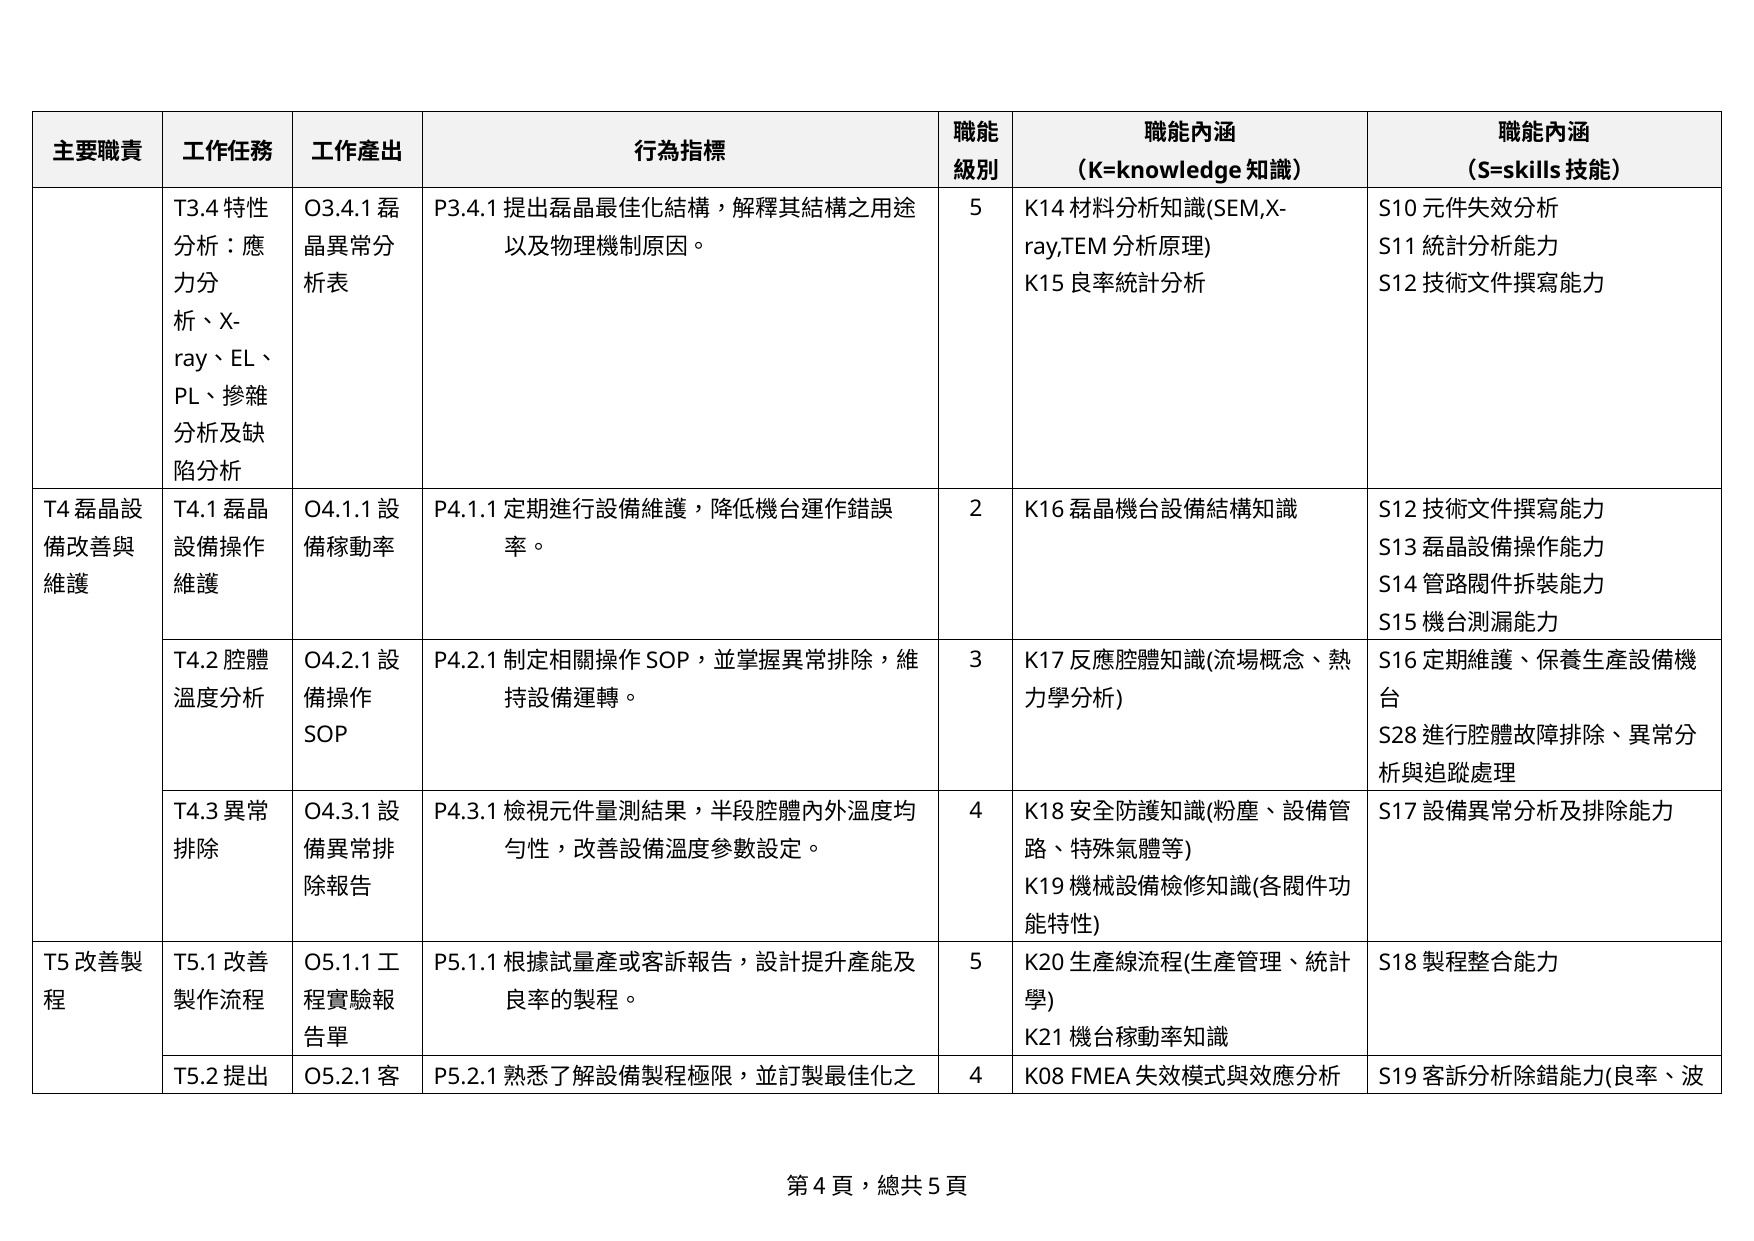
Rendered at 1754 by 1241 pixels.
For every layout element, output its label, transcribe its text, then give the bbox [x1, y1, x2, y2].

table_cell K16磊晶機台設備結構知識 [1013, 489, 1367, 639]
table_cell S10元件失效分析 S11統計分析能力 S12技術文件撰寫能力 [1368, 188, 1721, 488]
table_cell O5.1.1工程實驗報告單 [293, 942, 422, 1055]
table_cell P4.1.1定期進行設備維護，降低機台運作錯誤率。 [423, 489, 938, 639]
table_cell P3.4.1提出磊晶最佳化結構，解釋其結構之用途以及物理機制原因。 [423, 188, 938, 488]
table_cell T4.1磊晶設備操作維護 [163, 489, 292, 639]
table_cell 5 [939, 942, 1012, 1055]
table_cell K18安全防護知識(粉塵、設備管路、特殊氣體等) K19機械設備檢修知識(各閥件功能特性) [1013, 791, 1367, 941]
table_header 工作產出 [293, 112, 422, 187]
table_cell O3.4.1磊晶異常分析表 [293, 188, 422, 488]
table_cell K08 FMEA失效模式與效應分析 [1013, 1056, 1367, 1093]
table_cell S12技術文件撰寫能力 S13磊晶設備操作能力 S14管路閥件拆裝能力 S15機台測漏能力 [1368, 489, 1721, 639]
table_cell T5改善製程 [33, 942, 162, 1093]
table_header 工作任務 [163, 112, 292, 187]
table_header 職能級別 [939, 112, 1012, 187]
table_cell T3.4特性分析：應力分析、X-ray、EL、PL、摻雜分析及缺陷分析 [163, 188, 292, 488]
table_cell 2 [939, 489, 1012, 639]
table_cell O5.2.1客 [293, 1056, 422, 1093]
table_cell T4.3異常排除 [163, 791, 292, 941]
table_cell 4 [939, 1056, 1012, 1093]
table_cell S18製程整合能力 [1368, 942, 1721, 1055]
table_cell P4.3.1檢視元件量測結果，半段腔體內外溫度均勻性，改善設備溫度參數設定。 [423, 791, 938, 941]
table_cell P5.1.1根據試量產或客訴報告，設計提升產能及良率的製程。 [423, 942, 938, 1055]
table_cell T4.2腔體溫度分析 [163, 640, 292, 790]
table_cell S17設備異常分析及排除能力 [1368, 791, 1721, 941]
table_cell O4.2.1設備操作SOP [293, 640, 422, 790]
table_header 行為指標 [423, 112, 938, 187]
table_cell P4.2.1制定相關操作SOP，並掌握異常排除，維持設備運轉。 [423, 640, 938, 790]
table_cell K14材料分析知識(SEM,X-ray,TEM分析原理) K15良率統計分析 [1013, 188, 1367, 488]
table_cell T5.2提出 [163, 1056, 292, 1093]
table_cell S16定期維護、保養生產設備機台 S28進行腔體故障排除、異常分析與追蹤處理 [1368, 640, 1721, 790]
table_cell K20生產線流程(生產管理、統計學) K21機台稼動率知識 [1013, 942, 1367, 1055]
table_cell 3 [939, 640, 1012, 790]
table_cell S19客訴分析除錯能力(良率、波 [1368, 1056, 1721, 1093]
table_cell P5.2.1熟悉了解設備製程極限，並訂製最佳化之 [423, 1056, 938, 1093]
table_cell K17反應腔體知識(流場概念、熱力學分析) [1013, 640, 1367, 790]
table_cell [33, 188, 162, 488]
table_cell T4磊晶設備改善與維護 [33, 489, 162, 941]
table_cell O4.3.1設備異常排除報告 [293, 791, 422, 941]
table_header 職能內涵 （K=knowledge知識） [1013, 112, 1367, 187]
table_header 主要職責 [33, 112, 162, 187]
table_cell T5.1改善製作流程 [163, 942, 292, 1055]
table_cell 4 [939, 791, 1012, 941]
table_cell 5 [939, 188, 1012, 488]
table_cell O4.1.1設備稼動率 [293, 489, 422, 639]
table_header 職能內涵 （S=skills技能） [1368, 112, 1721, 187]
